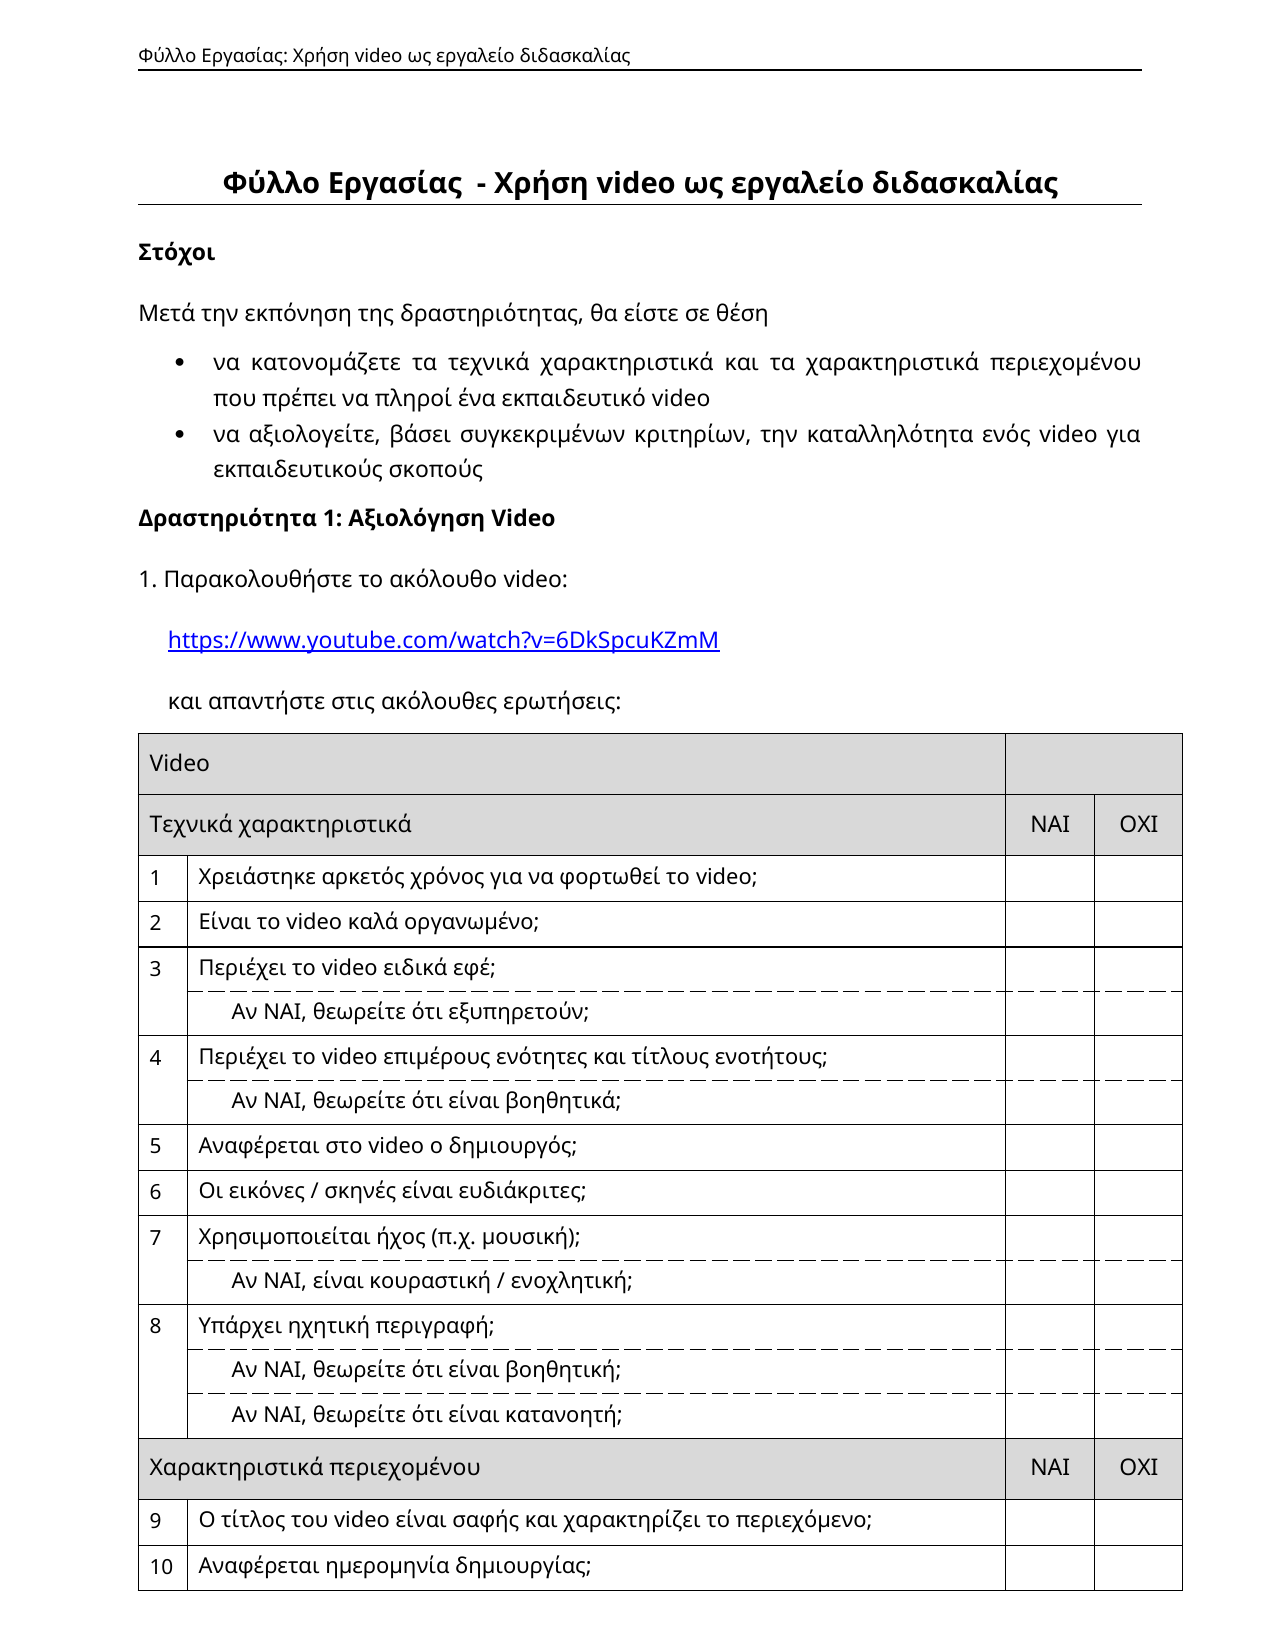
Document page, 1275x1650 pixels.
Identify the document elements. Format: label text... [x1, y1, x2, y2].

table_cell [1095, 1125, 1182, 1170]
table_cell Περιέχει το video επιμέρους ενότητες και τίτλους ενοτήτους; [188, 1036, 1005, 1080]
table_cell Οι εικόνες / σκηνές είναι ευδιάκριτες; [188, 1171, 1005, 1215]
table_cell 7 [139, 1216, 187, 1304]
table_cell Αναφέρεται στο video ο δημιουργός; [188, 1125, 1005, 1170]
table_cell Περιέχει το video ειδικά εφέ; [188, 948, 1005, 991]
table_cell ΟΧΙ [1095, 795, 1182, 855]
table_cell 9 [139, 1500, 187, 1544]
table_cell Τεχνικά χαρακτηριστικά [139, 795, 1005, 855]
list να αξιολογείτε, βάσει συγκεκριμένων κριτηρίων, την καταλληλότητα ενός video για εκπαιδευτικούς σκοπούς [176, 417, 1142, 485]
table_cell [1095, 1216, 1182, 1260]
table_cell [1095, 1546, 1182, 1590]
table_cell ΝΑΙ [1006, 1439, 1094, 1499]
table_cell [1095, 1393, 1182, 1438]
table_cell [1006, 1500, 1094, 1544]
table_cell [1095, 991, 1182, 1035]
table_cell Χρειάστηκε αρκετός χρόνος για να φορτωθεί το video; [188, 856, 1005, 901]
table_cell 10 [139, 1546, 187, 1590]
text και απαντήστε στις ακόλουθες ερωτήσεις: [168, 685, 1142, 716]
table_cell [1006, 1171, 1094, 1215]
table_cell Ο τίτλος του video είναι σαφής και χαρακτηρίζει το περιεχόμενο; [188, 1500, 1005, 1544]
table_cell [1006, 1036, 1094, 1080]
table_cell Αν ΝΑΙ, είναι κουραστική / ενοχλητική; [188, 1260, 1005, 1304]
table_cell 1 [139, 856, 187, 901]
table_cell [1006, 902, 1094, 946]
table_cell Αν ΝΑΙ, θεωρείτε ότι εξυπηρετούν; [188, 991, 1005, 1035]
table_cell [1095, 1305, 1182, 1349]
table_cell [1006, 1080, 1094, 1124]
table_cell [1006, 948, 1094, 991]
table_cell Αν ΝΑΙ, θεωρείτε ότι είναι κατανοητή; [188, 1393, 1005, 1438]
table_cell [1006, 991, 1094, 1035]
table_cell [1006, 1260, 1094, 1304]
table_cell Χρησιμοποιείται ήχος (π.χ. μουσική); [188, 1216, 1005, 1260]
table_cell Αν ΝΑΙ, θεωρείτε ότι είναι βοηθητικά; [188, 1080, 1005, 1124]
table_cell Χαρακτηριστικά περιεχομένου [139, 1439, 1005, 1499]
table_cell [1095, 1260, 1182, 1304]
table_header Video [139, 734, 1005, 794]
table_cell [1006, 1349, 1094, 1393]
table_cell Υπάρχει ηχητική περιγραφή; [188, 1305, 1005, 1349]
table_cell [1095, 1080, 1182, 1124]
table_cell Είναι το video καλά οργανωμένο; [188, 902, 1005, 946]
text 1. Παρακολουθήστε το ακόλουθο video: [138, 563, 1142, 594]
text Στόχοι [138, 236, 1142, 267]
table_cell [1006, 1125, 1094, 1170]
table_cell [1006, 1393, 1094, 1438]
text https://www.youtube.com/watch?v=6DkSpcuKZmM [168, 624, 1142, 655]
table_cell [1006, 1305, 1094, 1349]
text Δραστηριότητα 1: Αξιολόγηση Video [138, 502, 1142, 533]
list να κατονομάζετε τα τεχνικά χαρακτηριστικά και τα χαρακτηριστικά περιεχομένου που πρέπει να πληροί ένα εκπαιδευτικό video [176, 346, 1142, 413]
table_cell [1095, 1500, 1182, 1544]
table_cell 5 [139, 1125, 187, 1170]
table_header [1006, 734, 1182, 794]
table_cell Αν ΝΑΙ, θεωρείτε ότι είναι βοηθητική; [188, 1349, 1005, 1393]
table_cell 6 [139, 1171, 187, 1215]
table_cell ΝΑΙ [1006, 795, 1094, 855]
table_cell 2 [139, 902, 187, 946]
table_cell Αναφέρεται ημερομηνία δημιουργίας; [188, 1546, 1005, 1590]
table_cell [1095, 902, 1182, 946]
table_cell [1006, 1546, 1094, 1590]
table_cell [1095, 1036, 1182, 1080]
table_cell [1095, 1171, 1182, 1215]
table_cell [1006, 856, 1094, 901]
text Μετά την εκπόνηση της δραστηριότητας, θα είστε σε θέση [138, 297, 1142, 328]
table_cell [1095, 948, 1182, 991]
table_cell [1095, 1349, 1182, 1393]
table_cell [1006, 1216, 1094, 1260]
table_cell 3 [139, 948, 187, 1035]
table_cell 8 [139, 1305, 187, 1438]
text Φύλλο Εργασίας - Χρήση video ως εργαλείο διδασκαλίας [138, 162, 1142, 204]
table_cell [1095, 856, 1182, 901]
table_cell 4 [139, 1036, 187, 1124]
table_cell ΟΧΙ [1095, 1439, 1182, 1499]
